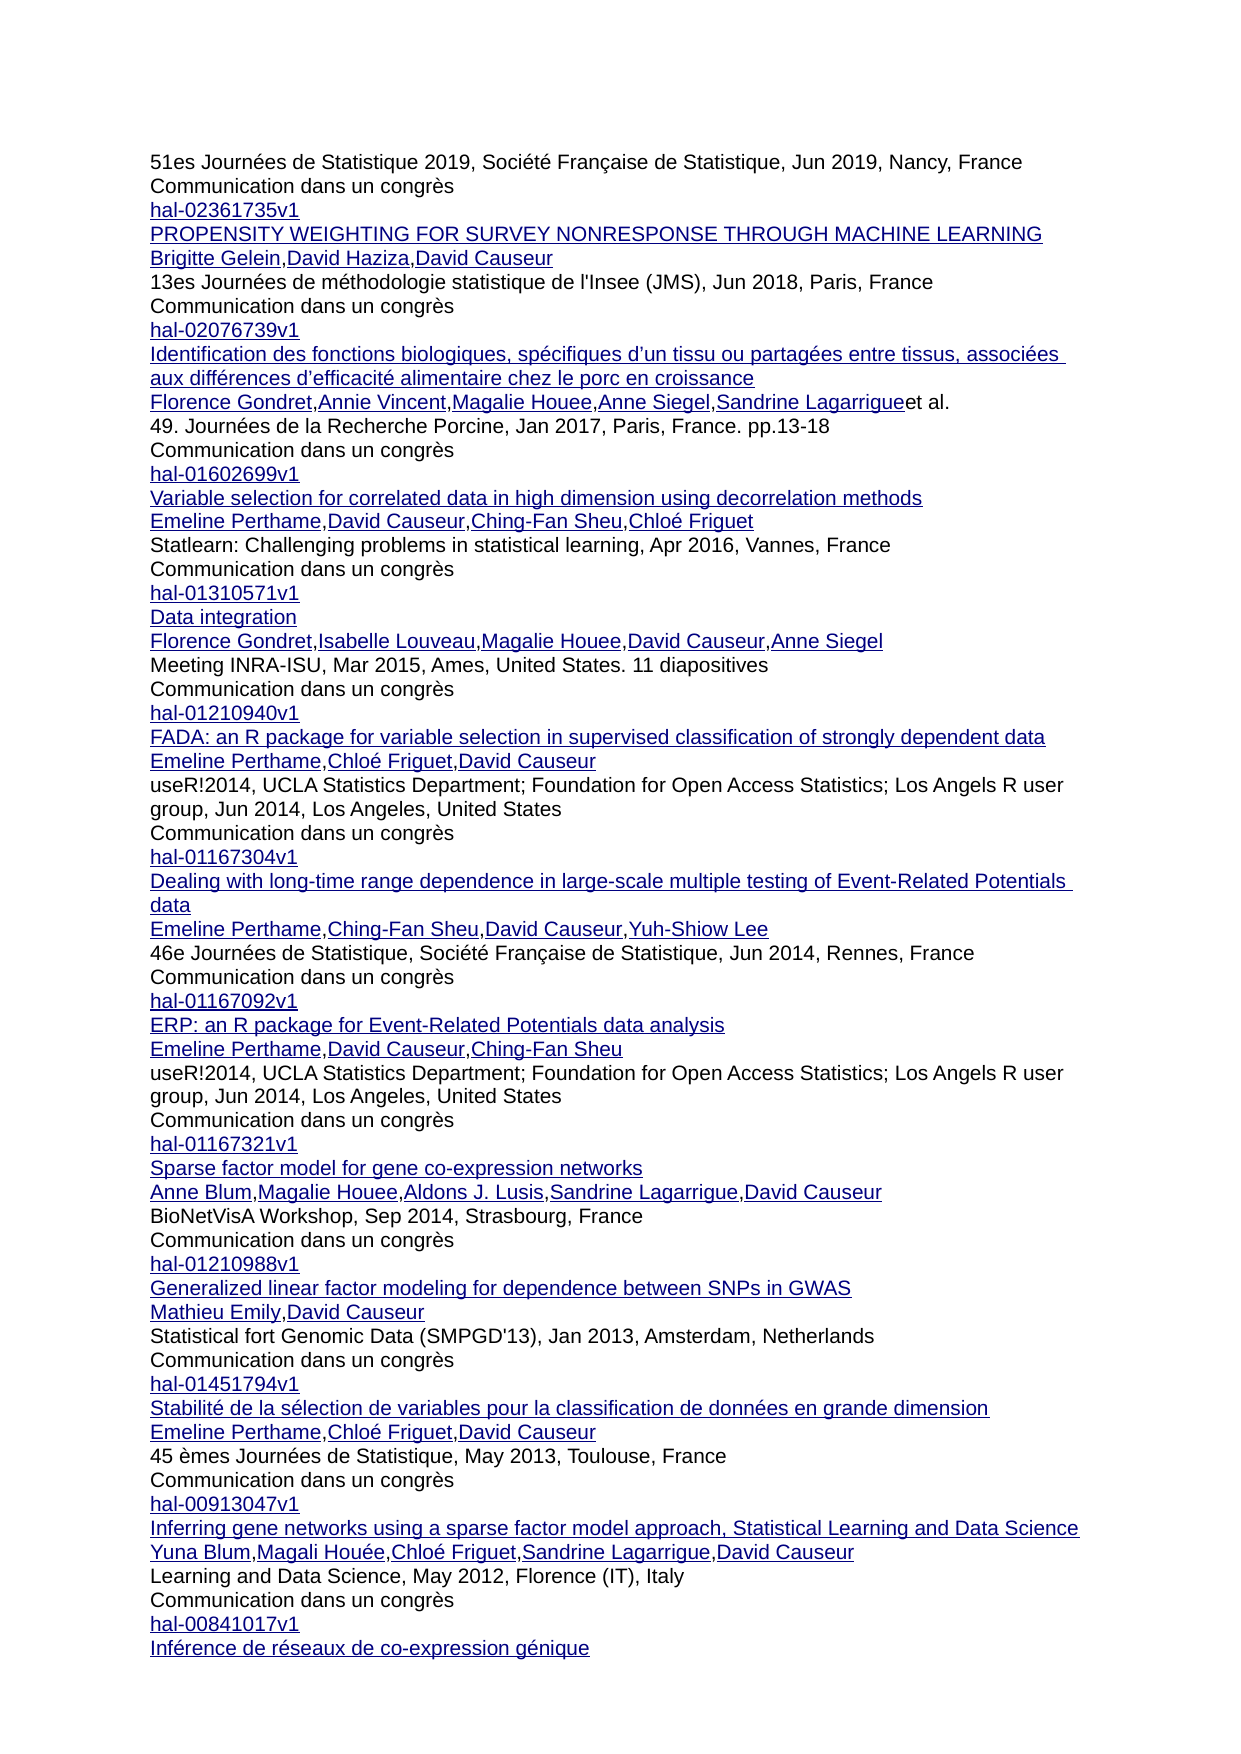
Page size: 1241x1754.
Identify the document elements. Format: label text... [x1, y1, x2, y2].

table_cell ERP: an R package for Event-Related Potentials data analysis Emeline Perthame,David Causeur,Ching-Fan Sheu useR!2014, UCLA Statistics Department; Foundation for Open Access Statistics; Los Angels R user group, Jun 2014, Los Angeles, United States Communication dans un congrès hal-01167321v1 [150, 1013, 1090, 1156]
table_cell Data integration Florence Gondret,Isabelle Louveau,Magalie Houee,David Causeur,Anne Siegel Meeting INRA-ISU, Mar 2015, Ames, United States. 11 diapositives Communication dans un congrès hal-01210940v1 [150, 605, 1090, 725]
table_cell Stabilité de la sélection de variables pour la classification de données en grande dimension Emeline Perthame,Chloé Friguet,David Causeur 45 èmes Journées de Statistique, May 2013, Toulouse, France Communication dans un congrès hal-00913047v1 [150, 1396, 1090, 1516]
table_cell Variable selection for correlated data in high dimension using decorrelation methods Emeline Perthame,David Causeur,Ching-Fan Sheu,Chloé Friguet Statlearn: Challenging problems in statistical learning, Apr 2016, Vannes, France Communication dans un congrès hal-01310571v1 [150, 485, 1090, 605]
table_cell Sparse factor model for gene co-expression networks Anne Blum,Magalie Houee,Aldons J. Lusis,Sandrine Lagarrigue,David Causeur BioNetVisA Workshop, Sep 2014, Strasbourg, France Communication dans un congrès hal-01210988v1 [150, 1156, 1090, 1276]
table_cell Inferring gene networks using a sparse factor model approach, Statistical Learning and Data Science Yuna Blum,Magali Houée,Chloé Friguet,Sandrine Lagarrigue,David Causeur Learning and Data Science, May 2012, Florence (IT), Italy Communication dans un congrès hal-00841017v1 [150, 1516, 1090, 1635]
table_cell FADA: an R package for variable selection in supervised classiﬁcation of strongly dependent data Emeline Perthame,Chloé Friguet,David Causeur useR!2014, UCLA Statistics Department; Foundation for Open Access Statistics; Los Angels R user group, Jun 2014, Los Angeles, United States Communication dans un congrès hal-01167304v1 [150, 725, 1090, 869]
table_cell PROPENSITY WEIGHTING FOR SURVEY NONRESPONSE THROUGH MACHINE LEARNING Brigitte Gelein,David Haziza,David Causeur 13es Journées de méthodologie statistique de l'Insee (JMS), Jun 2018, Paris, France Communication dans un congrès hal-02076739v1 [150, 222, 1090, 342]
table_cell Identification des fonctions biologiques, spécifiques d’un tissu ou partagées entre tissus, associées aux différences d’efficacité alimentaire chez le porc en croissance Florence Gondret,Annie Vincent,Magalie Houee,Anne Siegel,Sandrine Lagarrigueet al. 49. Journées de la Recherche Porcine, Jan 2017, Paris, France. pp.13-18 Communication dans un congrès hal-01602699v1 [150, 342, 1090, 485]
table_cell Generalized linear factor modeling for dependence between SNPs in GWAS Mathieu Emily,David Causeur Statistical fort Genomic Data (SMPGD'13), Jan 2013, Amsterdam, Netherlands Communication dans un congrès hal-01451794v1 [150, 1276, 1090, 1396]
table_cell 51es Journées de Statistique 2019, Société Française de Statistique, Jun 2019, Nancy, France Communication dans un congrès hal-02361735v1 [150, 150, 1090, 222]
table_cell Inférence de réseaux de co-expression génique [150, 1635, 1090, 1659]
table_cell Dealing with long-time range dependence in large-scale multiple testing of Event-Related Potentials data Emeline Perthame,Ching-Fan Sheu,David Causeur,Yuh-Shiow Lee 46e Journées de Statistique, Société Française de Statistique, Jun 2014, Rennes, France Communication dans un congrès hal-01167092v1 [150, 869, 1090, 1012]
